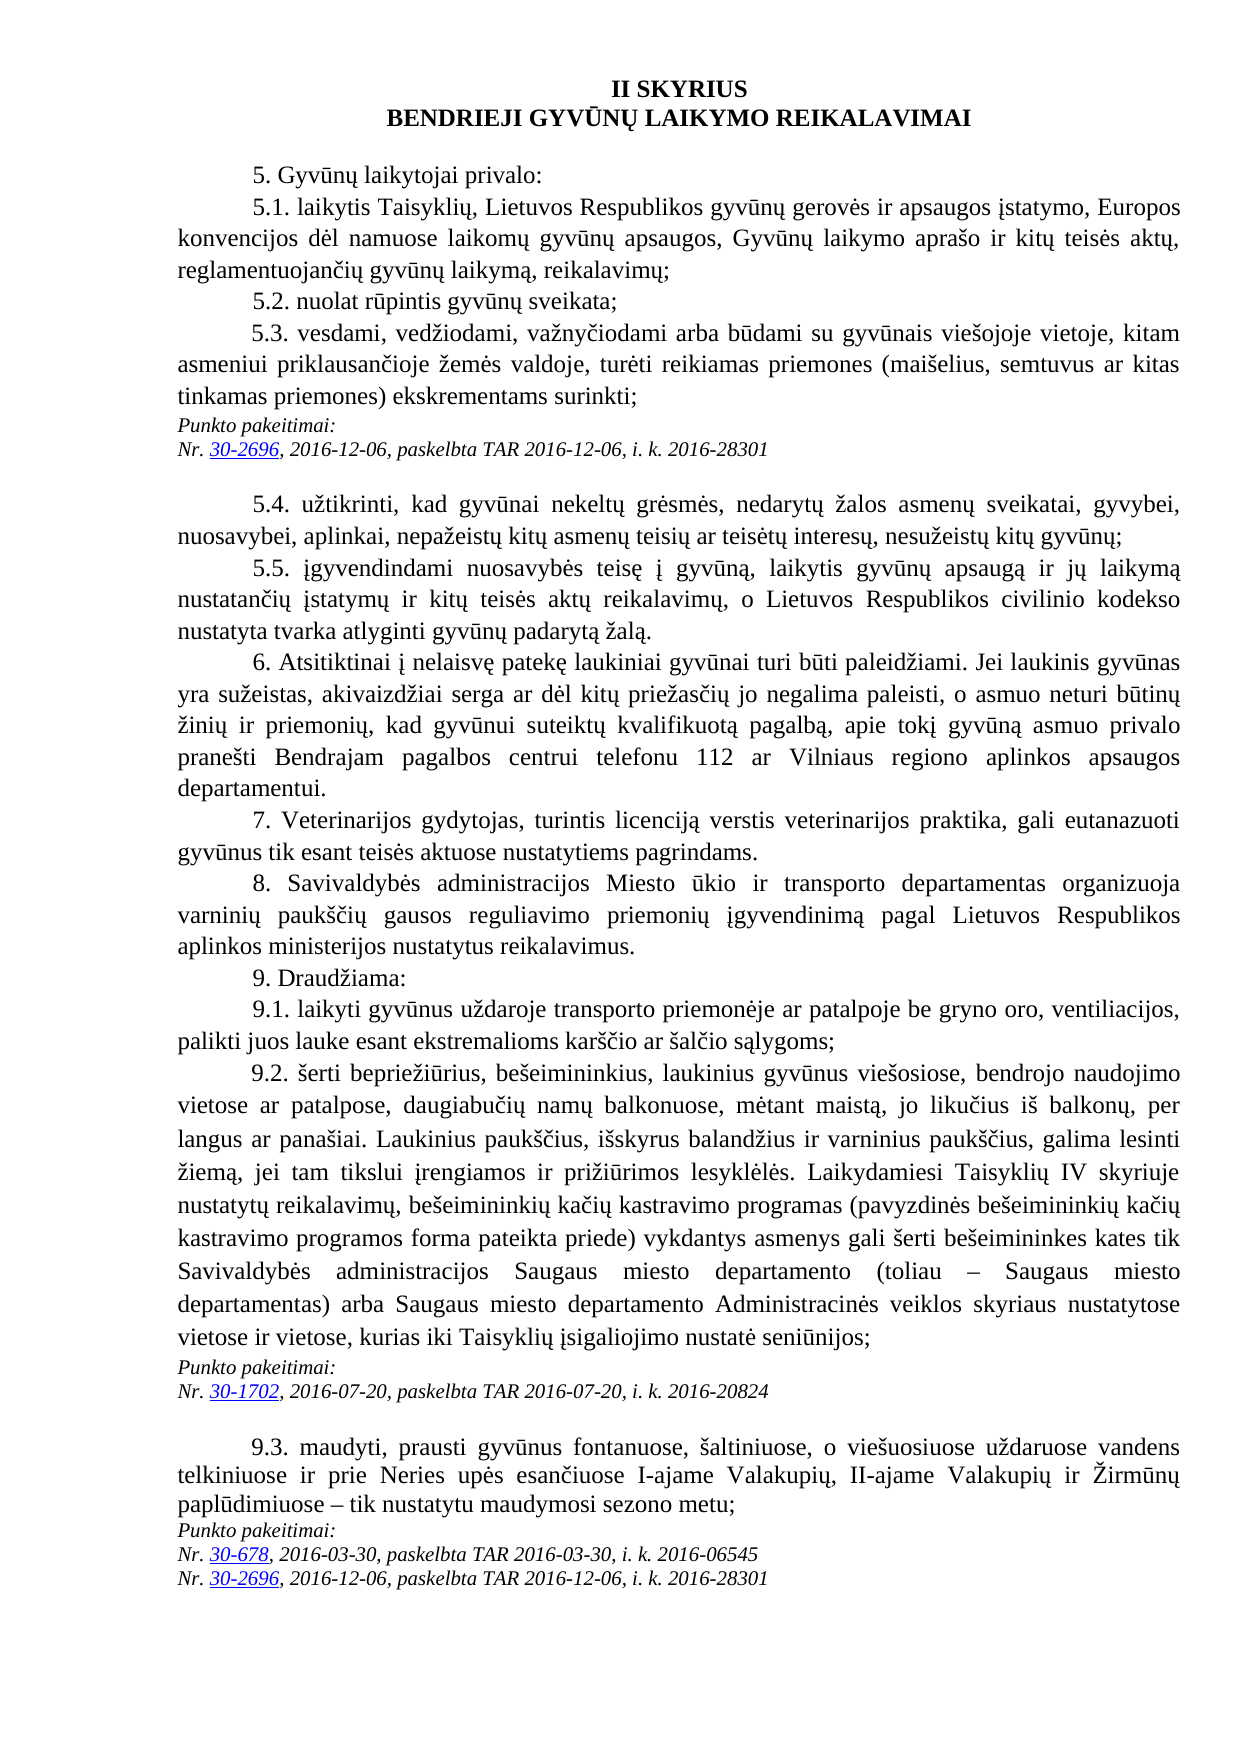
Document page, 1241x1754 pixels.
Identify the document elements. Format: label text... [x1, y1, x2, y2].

text 7. Veterinarijos gydytojas, turintis licenciją verstis veterinarijos praktika, gali eutanazuoti gyvūnus tik esant teisės aktuose nustatytiems pagrindams. [177, 805, 1181, 865]
text 5.2. nuolat rūpintis gyvūnų sveikata; [177, 286, 1181, 315]
text Punkto pakeitimai: [177, 1518, 1181, 1542]
text 6. Atsitiktinai į nelaisvę patekę laukiniai gyvūnai turi būti paleidžiami. Jei laukinis gyvūnas yra sužeistas, akivaizdžiai serga ar dėl kitų priežasčių jo negalima paleisti, o asmuo neturi būtinų žinių ir priemonių, kad gyvūnui suteiktų kvalifikuotą pagalbą, apie tokį gyvūną asmuo privalo pranešti Bendrajam pagalbos centrui telefonu 112 ar Vilniaus regiono aplinkos apsaugos departamentui. [177, 647, 1181, 802]
text Nr. 30-678, 2016-03-30, paskelbta TAR 2016-03-30, i. k. 2016-06545 [177, 1542, 1181, 1566]
text Nr. 30-2696, 2016-12-06, paskelbta TAR 2016-12-06, i. k. 2016-28301 [177, 437, 1181, 461]
text 9.2. šerti bepriežiūrius, bešeimininkius, laukinius gyvūnus viešosiose, bendrojo naudojimo vietose ar patalpose, daugiabučių namų balkonuose, mėtant maistą, jo likučius iš balkonų, per langus ar panašiai. Laukinius paukščius, išskyrus balandžius ir varninius paukščius, galima lesinti žiemą, jei tam tikslui įrengiamos ir prižiūrimos lesyklėlės. Laikydamiesi Taisyklių IV skyriuje nustatytų reikalavimų, bešeimininkių kačių kastravimo programas (pavyzdinės bešeimininkių kačių kastravimo programos forma pateikta priede) vykdantys asmenys gali šerti bešeimininkes kates tik Savivaldybės administracijos Saugaus miesto departamento (toliau – Saugaus miesto departamentas) arba Saugaus miesto departamento Administracinės veiklos skyriaus nustatytose vietose ir vietose, kurias iki Taisyklių įsigaliojimo nustatė seniūnijos; [177, 1058, 1181, 1351]
text Punkto pakeitimai: [177, 1355, 1181, 1379]
text 8. Savivaldybės administracijos Miesto ūkio ir transporto departamentas organizuoja varninių paukščių gausos reguliavimo priemonių įgyvendinimą pagal Lietuvos Respublikos aplinkos ministerijos nustatytus reikalavimus. [177, 868, 1181, 960]
text 5. Gyvūnų laikytojai privalo: [177, 160, 1181, 189]
text 9. Draudžiama: [177, 963, 1181, 992]
text II SKYRIUS [177, 74, 1181, 103]
text 5.1. laikytis Taisyklių, Lietuvos Respublikos gyvūnų gerovės ir apsaugos įstatymo, Europos konvencijos dėl namuose laikomų gyvūnų apsaugos, Gyvūnų laikymo aprašo ir kitų teisės aktų, reglamentuojančių gyvūnų laikymą, reikalavimų; [177, 192, 1181, 283]
text 9.1. laikyti gyvūnus uždaroje transporto priemonėje ar patalpoje be gryno oro, ventiliacijos, palikti juos lauke esant ekstremalioms karščio ar šalčio sąlygoms; [177, 994, 1181, 1055]
text Nr. 30-2696, 2016-12-06, paskelbta TAR 2016-12-06, i. k. 2016-28301 [177, 1566, 1181, 1590]
text 5.3. vesdami, vedžiodami, važnyčiodami arba būdami su gyvūnais viešojoje vietoje, kitam asmeniui priklausančioje žemės valdoje, turėti reikiamas priemones (maišelius, semtuvus ar kitas tinkamas priemones) ekskrementams surinkti; [177, 318, 1181, 410]
text 5.5. įgyvendindami nuosavybės teisę į gyvūną, laikytis gyvūnų apsaugą ir jų laikymą nustatančių įstatymų ir kitų teisės aktų reikalavimų, o Lietuvos Respublikos civilinio kodekso nustatyta tvarka atlyginti gyvūnų padarytą žalą. [177, 553, 1181, 644]
text 9.3. maudyti, prausti gyvūnus fontanuose, šaltiniuose, o viešuosiuose uždaruose vandens telkiniuose ir prie Neries upės esančiuose I-ajame Valakupių, II-ajame Valakupių ir Žirmūnų paplūdimiuose – tik nustatytu maudymosi sezono metu; [177, 1432, 1181, 1518]
text 5.4. užtikrinti, kad gyvūnai nekeltų grėsmės, nedarytų žalos asmenų sveikatai, gyvybei, nuosavybei, aplinkai, nepažeistų kitų asmenų teisių ar teisėtų interesų, nesužeistų kitų gyvūnų; [177, 489, 1181, 550]
text Nr. 30-1702, 2016-07-20, paskelbta TAR 2016-07-20, i. k. 2016-20824 [177, 1379, 1181, 1403]
text Punkto pakeitimai: [177, 413, 1181, 437]
text Bendrieji GYVŪNŲ LAIKYMo reikalavimai [177, 103, 1181, 131]
